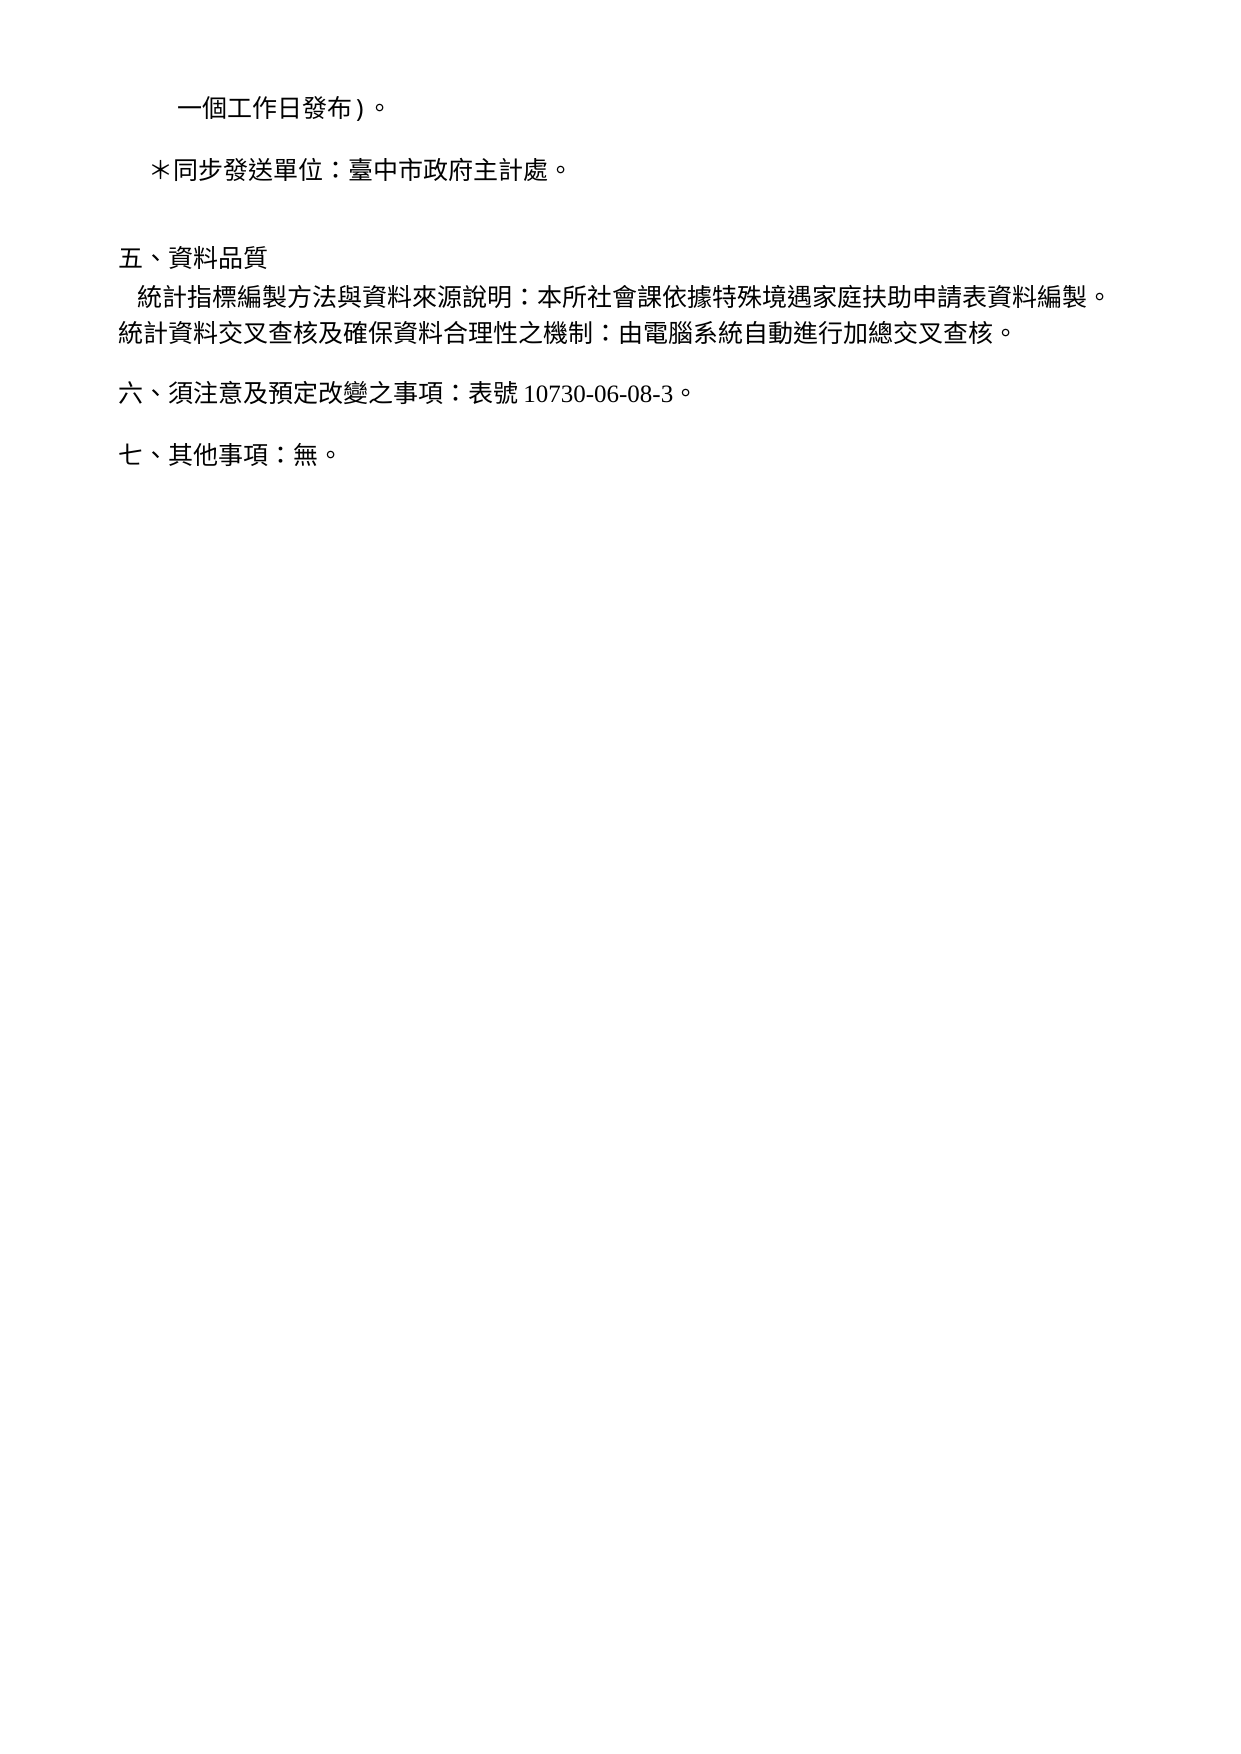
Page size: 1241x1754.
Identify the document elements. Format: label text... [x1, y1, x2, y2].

text 七、其他事項：無。 [118, 412, 1122, 474]
text 五、資料品質 [118, 214, 1122, 277]
text ＊同步發送單位：臺中市政府主計處。 [149, 127, 1122, 189]
text 六、須注意及預定改變之事項：表號10730-06-08-3。 [118, 349, 1122, 412]
text 統計指標編製方法與資料來源說明：本所社會課依據特殊境遇家庭扶助申請表資料編製。 [118, 277, 1122, 313]
text 一個工作日發布)。 [148, 64, 1122, 127]
text 統計資料交叉查核及確保資料合理性之機制：由電腦系統自動進行加總交叉查核。 [118, 313, 1122, 349]
